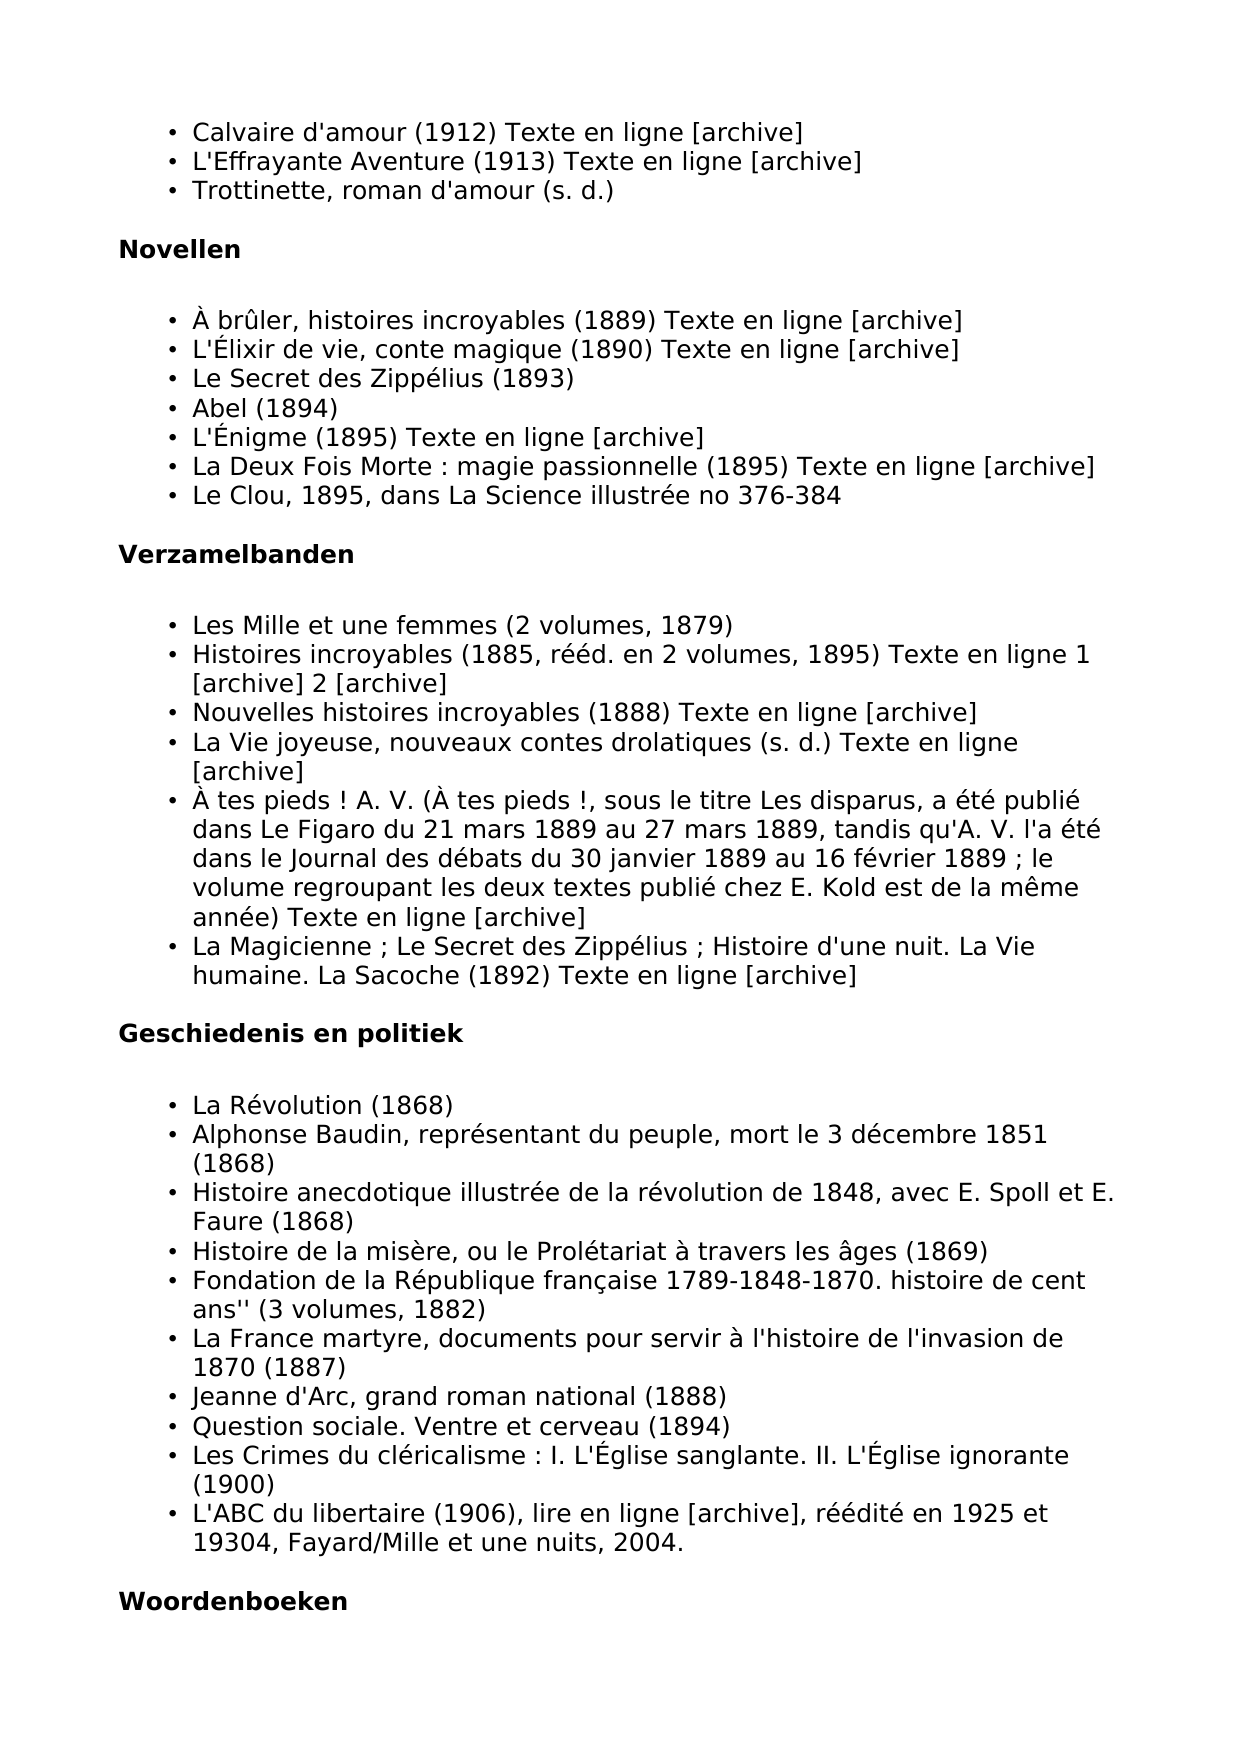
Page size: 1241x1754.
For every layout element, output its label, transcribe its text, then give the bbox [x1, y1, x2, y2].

list L'Énigme (1895) Texte en ligne [archive] [177, 423, 1122, 452]
list Jeanne d'Arc, grand roman national (1888) [177, 1382, 1122, 1412]
list Abel (1894) [177, 394, 1122, 423]
list La Deux Fois Morte : magie passionnelle (1895) Texte en ligne [archive] [177, 452, 1122, 481]
list Le Secret des Zippélius (1893) [177, 364, 1122, 394]
list L'Élixir de vie, conte magique (1890) Texte en ligne [archive] [177, 335, 1122, 364]
list Les Crimes du cléricalisme : I. L'Église sanglante. II. L'Église ignorante (1900) [177, 1441, 1122, 1499]
text Woordenboeken [118, 1587, 1122, 1616]
list Histoire anecdotique illustrée de la révolution de 1848, avec E. Spoll et E. Faure (1868) [177, 1178, 1122, 1237]
list L'ABC du libertaire (1906), lire en ligne [archive], réédité en 1925 et 19304, Fayard/Mille et une nuits, 2004. [177, 1499, 1122, 1557]
text Novellen [118, 235, 1122, 264]
list Histoire de la misère, ou le Prolétariat à travers les âges (1869) [177, 1237, 1122, 1266]
list Histoires incroyables (1885, rééd. en 2 volumes, 1895) Texte en ligne 1 [archive] 2 [archive] [177, 640, 1122, 698]
list L'Effrayante Aventure (1913) Texte en ligne [archive] [177, 147, 1122, 176]
list Alphonse Baudin, représentant du peuple, mort le 3 décembre 1851 (1868) [177, 1120, 1122, 1178]
text Geschiedenis en politiek [118, 1020, 1122, 1049]
list La Vie joyeuse, nouveaux contes drolatiques (s. d.) Texte en ligne [archive] [177, 728, 1122, 786]
list Question sociale. Ventre et cerveau (1894) [177, 1412, 1122, 1441]
list La Magicienne ; Le Secret des Zippélius ; Histoire d'une nuit. La Vie humaine. La Sacoche (1892) Texte en ligne [archive] [177, 932, 1122, 990]
list À brûler, histoires incroyables (1889) Texte en ligne [archive] [177, 306, 1122, 335]
list La Révolution (1868) [177, 1091, 1122, 1120]
list Le Clou, 1895, dans La Science illustrée no 376-384 [177, 481, 1122, 510]
list Calvaire d'amour (1912) Texte en ligne [archive] [177, 118, 1122, 147]
list La France martyre, documents pour servir à l'histoire de l'invasion de 1870 (1887) [177, 1324, 1122, 1382]
list Trottinette, roman d'amour (s. d.) [177, 176, 1122, 206]
text Verzamelbanden [118, 540, 1122, 569]
list Les Mille et une femmes (2 volumes, 1879) [177, 611, 1122, 640]
list Fondation de la République française 1789-1848-1870. histoire de cent ans'' (3 volumes, 1882) [177, 1266, 1122, 1324]
list À tes pieds ! A. V. (À tes pieds !, sous le titre Les disparus, a été publié dans Le Figaro du 21 mars 1889 au 27 mars 1889, tandis qu'A. V. l'a été dans le Journal des débats du 30 janvier 1889 au 16 février 1889 ; le volume regroupant les deux textes publié chez E. Kold est de la même année) Texte en ligne [archive] [177, 786, 1122, 932]
list Nouvelles histoires incroyables (1888) Texte en ligne [archive] [177, 698, 1122, 728]
